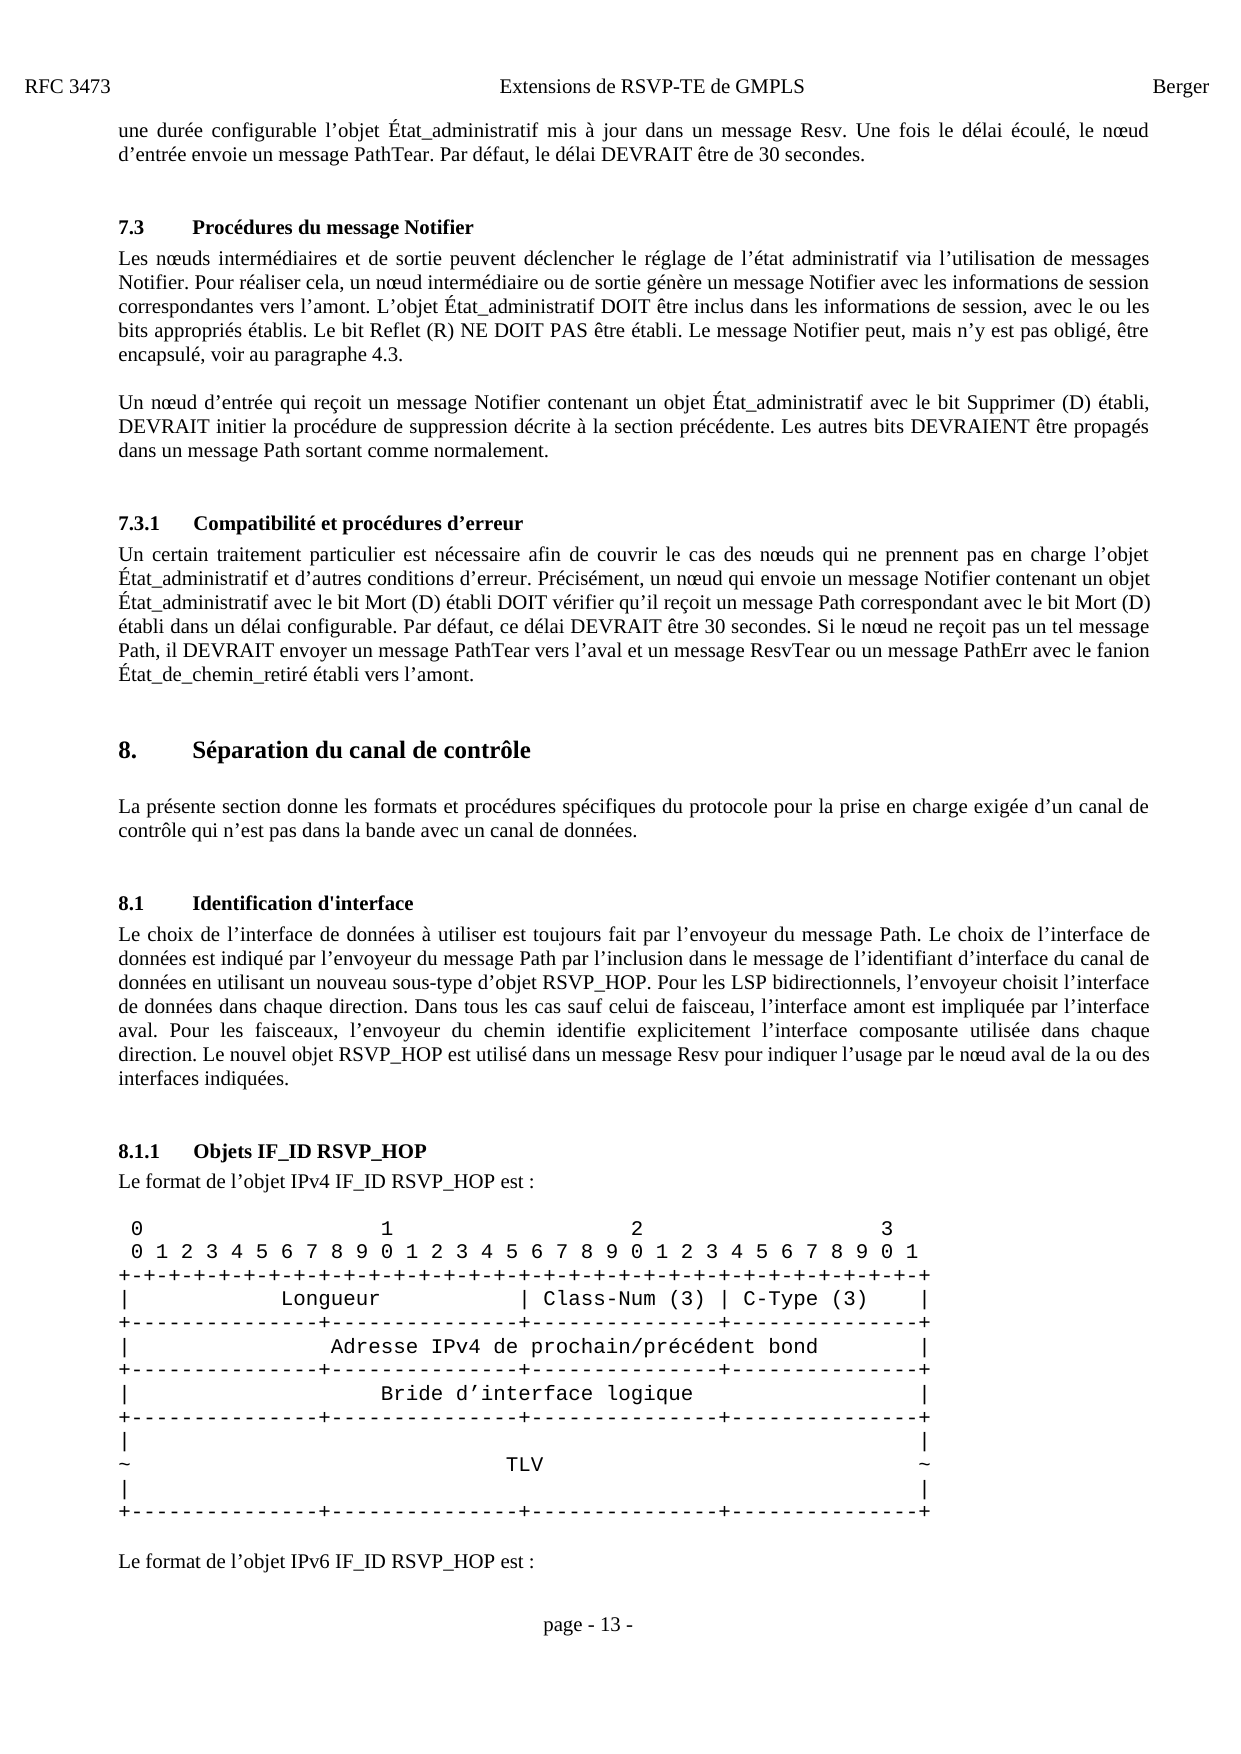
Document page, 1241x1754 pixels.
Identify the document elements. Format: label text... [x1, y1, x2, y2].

text +---------------+---------------+---------------+---------------+ [118, 1407, 1152, 1430]
text La présente section donne les formats et procédures spécifiques du protocole pour la prise en charge exigée d’un canal de contrôle qui n’est pas dans la bande avec un canal de données. [118, 794, 1152, 842]
text +---------------+---------------+---------------+---------------+ [118, 1312, 1152, 1336]
text +-+-+-+-+-+-+-+-+-+-+-+-+-+-+-+-+-+-+-+-+-+-+-+-+-+-+-+-+-+-+-+-+ [118, 1265, 1152, 1288]
text | | [118, 1430, 1152, 1454]
text Un nœud d’entrée qui reçoit un message Notifier contenant un objet État_administratif avec le bit Supprimer (D) établi, DEVRAIT initier la procédure de suppression décrite à la section précédente. Les autres bits DEVRAIENT être propagés dans un message Path sortant comme normalement. [118, 390, 1152, 462]
subtitle 7.3.1 Compatibilité et procédures d’erreur [118, 511, 1152, 535]
text Le format de l’objet IPv4 IF_ID RSVP_HOP est : [118, 1169, 1152, 1193]
text 7.3 Procédures du message Notifier [118, 215, 1152, 239]
text une durée configurable l’objet État_administratif mis à jour dans un message Resv. Une fois le délai écoulé, le nœud d’entrée envoie un message PathTear. Par défaut, le délai DEVRAIT être de 30 secondes. [118, 118, 1152, 166]
text +---------------+---------------+---------------+---------------+ [118, 1359, 1152, 1383]
text 8. Séparation du canal de contrôle [118, 735, 1152, 764]
text | Longueur | Class-Num (3) | C-Type (3) | [118, 1288, 1152, 1312]
subtitle 8.1.1 Objets IF_ID RSVP_HOP [118, 1139, 1152, 1163]
text | Adresse IPv4 de prochain/précédent bond | [118, 1336, 1152, 1359]
text Un certain traitement particulier est nécessaire afin de couvrir le cas des nœuds qui ne prennent pas en charge l’objet État_administratif et d’autres conditions d’erreur. Précisément, un nœud qui envoie un message Notifier contenant un objet État_administratif avec le bit Mort (D) établi DOIT vérifier qu’il reçoit un message Path correspondant avec le bit Mort (D) établi dans un délai configurable. Par défaut, ce délai DEVRAIT être 30 secondes. Si le nœud ne reçoit pas un tel message Path, il DEVRAIT envoyer un message PathTear vers l’aval et un message ResvTear ou un message PathErr avec le fanion État_de_chemin_retiré établi vers l’amont. [118, 542, 1152, 686]
text Le format de l’objet IPv6 IF_ID RSVP_HOP est : [118, 1549, 1152, 1573]
text | | [118, 1478, 1152, 1501]
text Le choix de l’interface de données à utiliser est toujours fait par l’envoyeur du message Path. Le choix de l’interface de données est indiqué par l’envoyeur du message Path par l’inclusion dans le message de l’identifiant d’interface du canal de données en utilisant un nouveau sous-type d’objet RSVP_HOP. Pour les LSP bidirectionnels, l’envoyeur choisit l’interface de données dans chaque direction. Dans tous les cas sauf celui de faisceau, l’interface amont est impliquée par l’interface aval. Pour les faisceaux, l’envoyeur du chemin identifie explicitement l’interface composante utilisée dans chaque direction. Le nouvel objet RSVP_HOP est utilisé dans un message Resv pour indiquer l’usage par le nœud aval de la ou des interfaces indiquées. [118, 922, 1152, 1090]
text ~ TLV ~ [118, 1454, 1152, 1478]
text | Bride d’interface logique | [118, 1383, 1152, 1407]
text Les nœuds intermédiaires et de sortie peuvent déclencher le réglage de l’état administratif via l’utilisation de messages Notifier. Pour réaliser cela, un nœud intermédiaire ou de sortie génère un message Notifier avec les informations de session correspondantes vers l’amont. L’objet État_administratif DOIT être inclus dans les informations de session, avec le ou les bits appropriés établis. Le bit Reflet (R) NE DOIT PAS être établi. Le message Notifier peut, mais n’y est pas obligé, être encapsulé, voir au paragraphe 4.3. [118, 246, 1152, 366]
text 0 1 2 3 4 5 6 7 8 9 0 1 2 3 4 5 6 7 8 9 0 1 2 3 4 5 6 7 8 9 0 1 [118, 1241, 1152, 1265]
text +---------------+---------------+---------------+---------------+ [118, 1501, 1152, 1525]
text 0 1 2 3 [118, 1217, 1152, 1241]
text 8.1 Identification d'interface [118, 891, 1152, 915]
